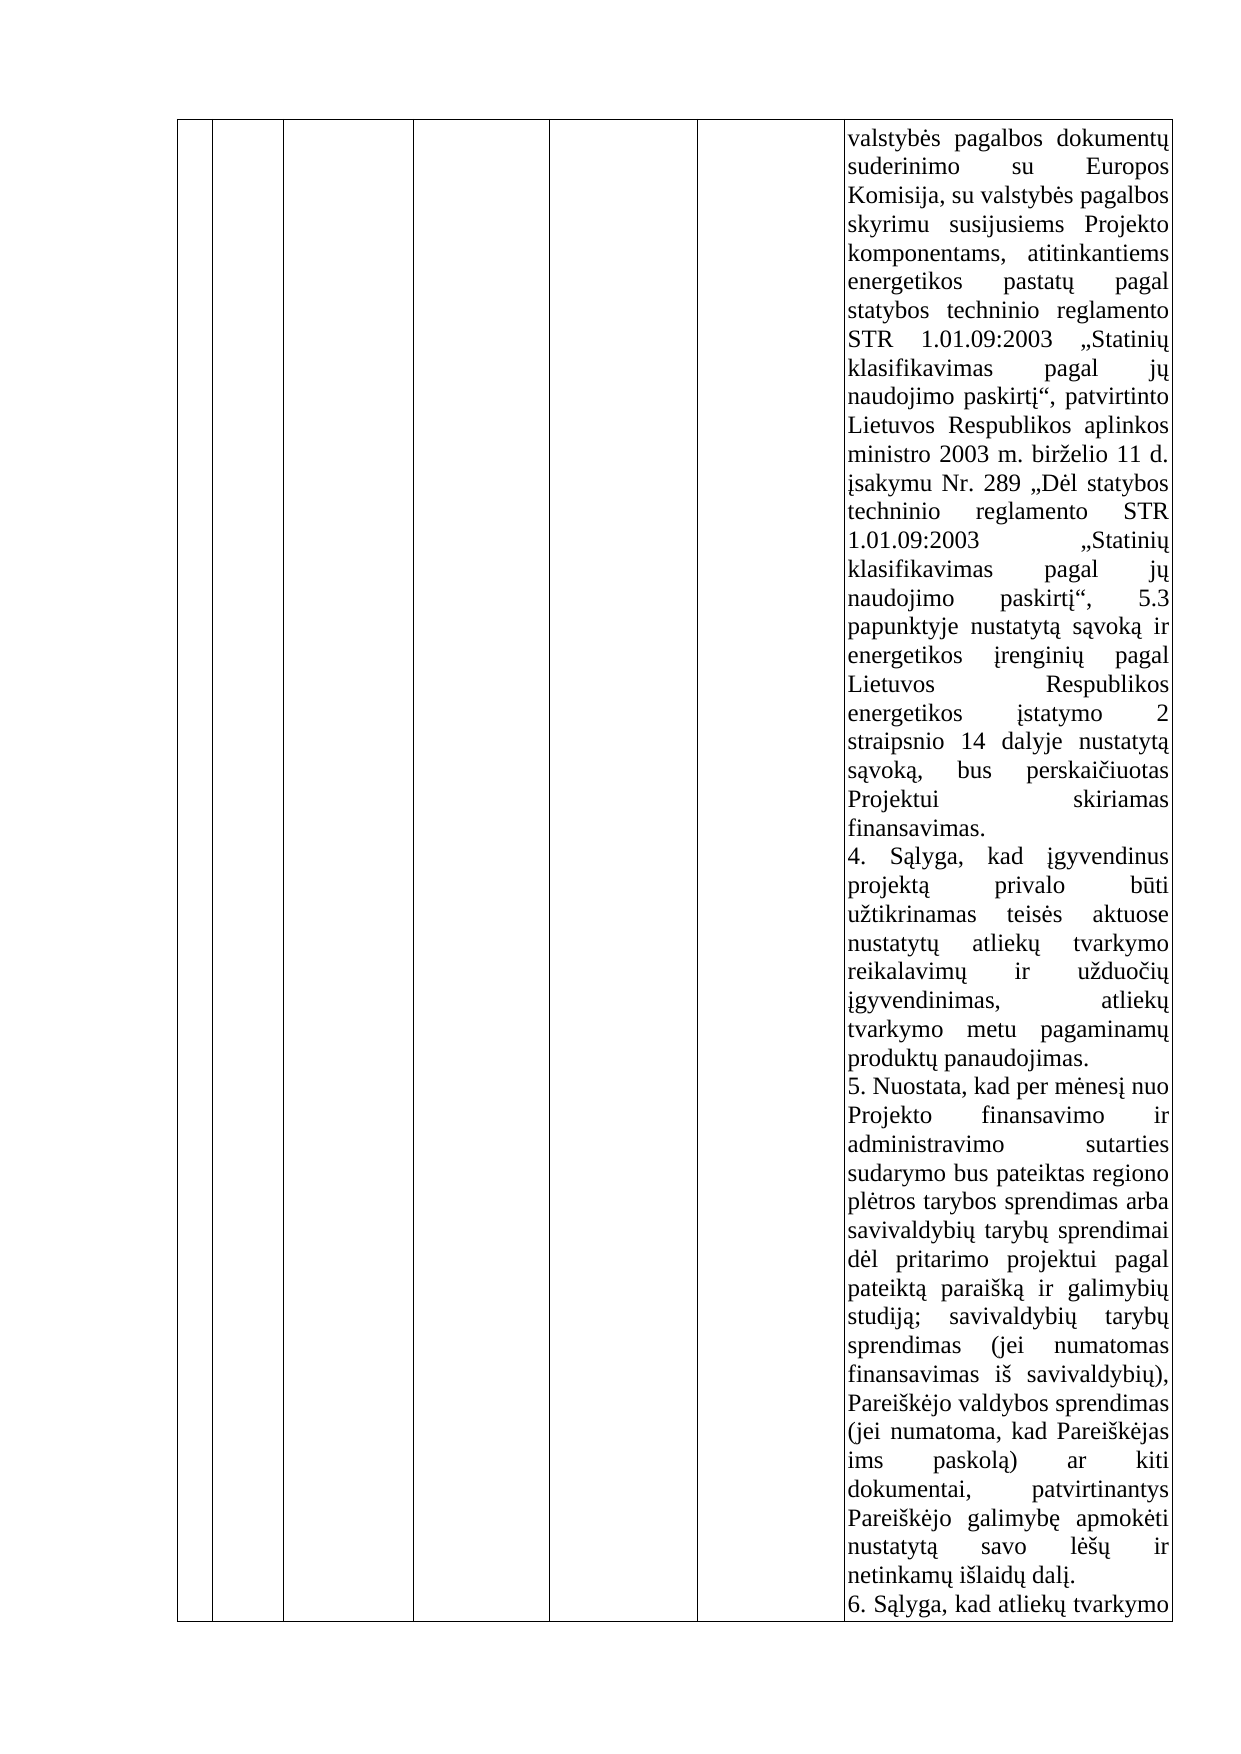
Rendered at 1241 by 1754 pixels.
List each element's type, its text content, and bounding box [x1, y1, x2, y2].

table_header [414, 120, 549, 1621]
table_header [284, 120, 413, 1621]
table_header [178, 120, 212, 1621]
table_header [550, 120, 697, 1621]
table_header [213, 120, 283, 1621]
table_header valstybės pagalbos dokumentų suderinimo su Europos Komisija, su valstybės pagalbos skyrimu susijusiems Projekto komponentams, atitinkantiems energetikos pastatų pagal statybos techninio reglamento STR 1.01.09:2003 „Statinių klasifikavimas pagal jų naudojimo paskirtį“, patvirtinto Lietuvos Respublikos aplinkos ministro 2003 m. birželio 11 d. įsakymu Nr. 289 „Dėl statybos techninio reglamento STR 1.01.09:2003 „Statinių klasifikavimas pagal jų naudojimo paskirtį“, 5.3 papunktyje nustatytą sąvoką ir energetikos įrenginių pagal Lietuvos Respublikos energetikos įstatymo 2 straipsnio 14 dalyje nustatytą sąvoką, bus perskaičiuotas Projektui skiriamas finansavimas. 4. Sąlyga, kad įgyvendinus projektą privalo būti užtikrinamas teisės aktuose nustatytų atliekų tvarkymo reikalavimų ir užduočių įgyvendinimas, atliekų tvarkymo metu pagaminamų produktų panaudojimas. 5. Nuostata, kad per mėnesį nuo Projekto finansavimo ir administravimo sutarties sudarymo bus pateiktas regiono plėtros tarybos sprendimas arba savivaldybių tarybų sprendimai dėl pritarimo projektui pagal pateiktą paraišką ir galimybių studiją; savivaldybių tarybų sprendimas (jei numatomas finansavimas iš savivaldybių), Pareiškėjo valdybos sprendimas (jei numatoma, kad Pareiškėjas ims paskolą) ar kiti dokumentai, patvirtinantys Pareiškėjo galimybę apmokėti nustatytą savo lėšų ir netinkamų išlaidų dalį. 6. Sąlyga, kad atliekų tvarkymo [845, 120, 1172, 1621]
table_header [698, 120, 844, 1621]
